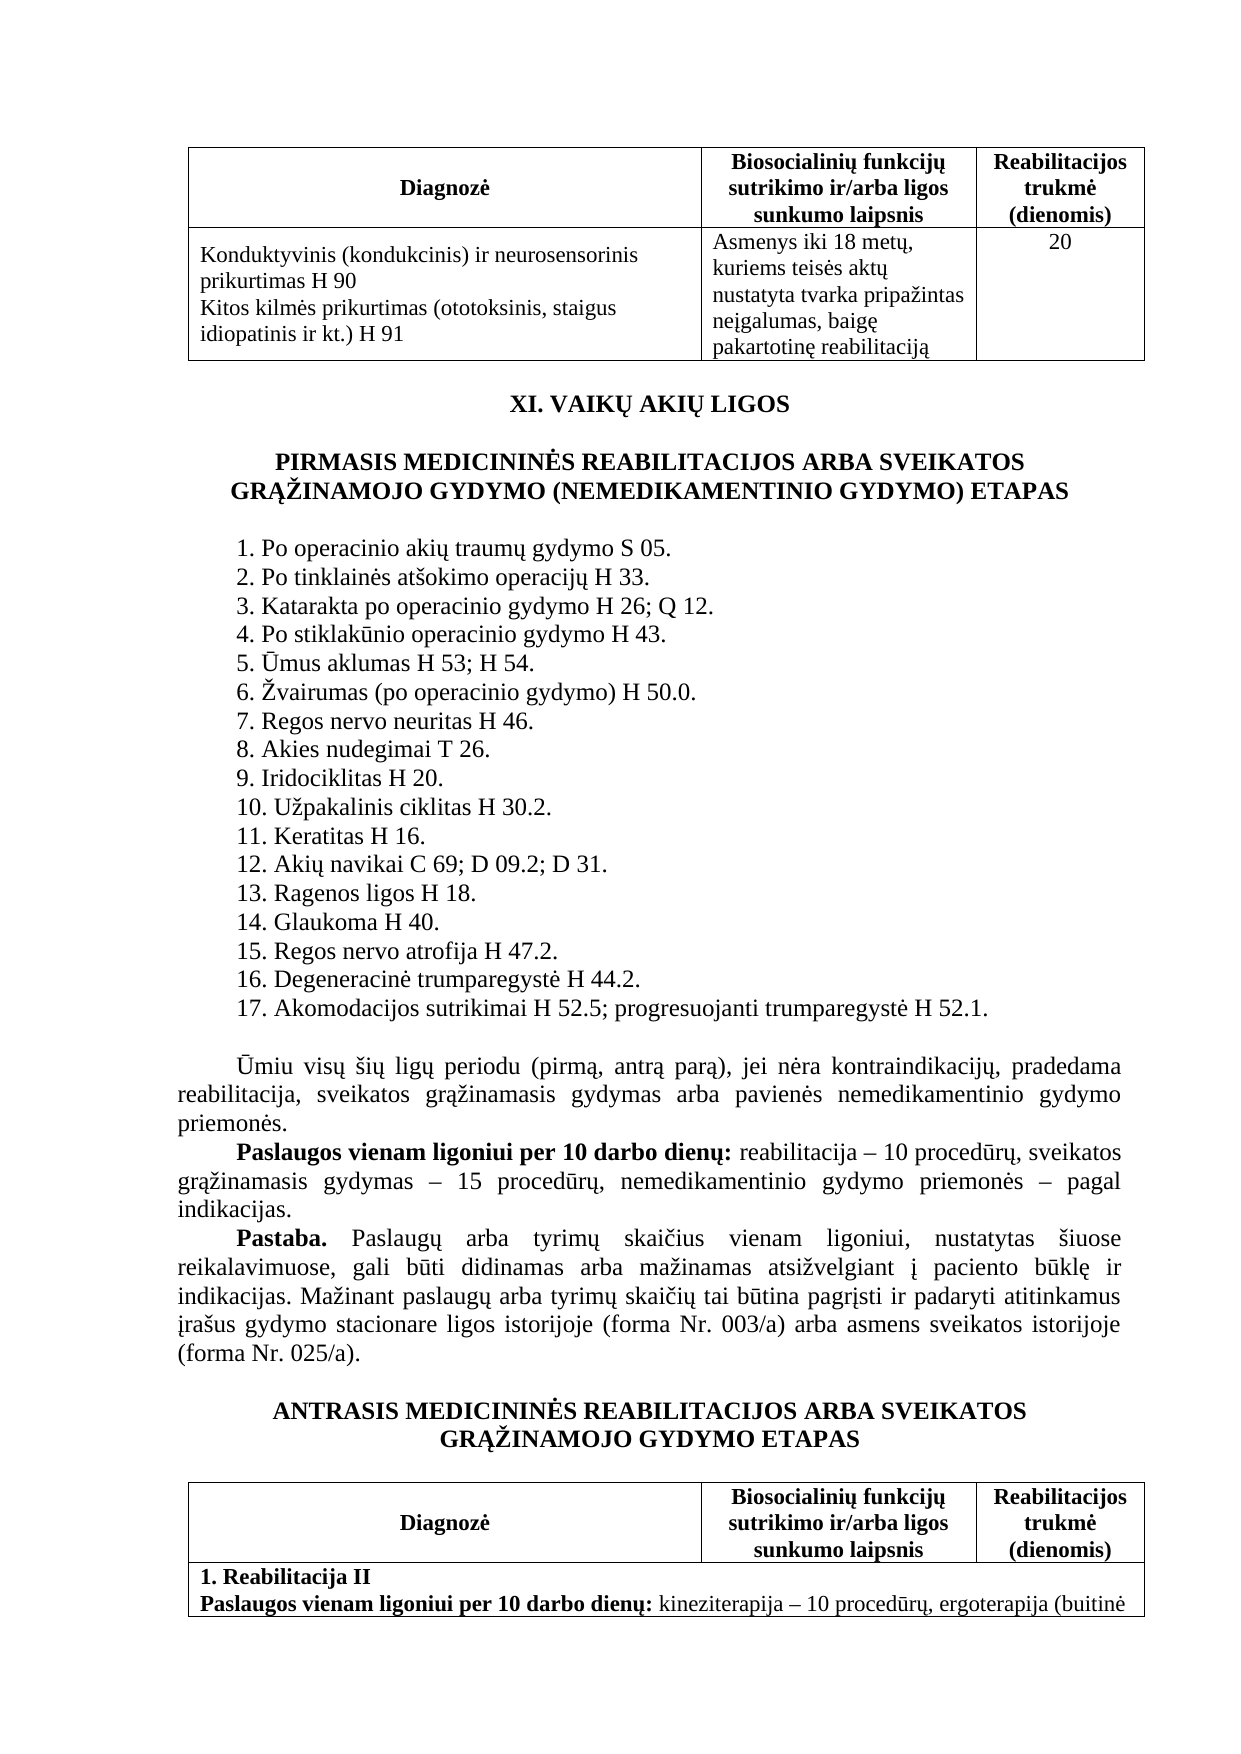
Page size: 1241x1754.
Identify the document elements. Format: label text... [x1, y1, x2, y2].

text 12. Akių navikai C 69; D 09.2; D 31. [177, 849, 1122, 878]
text 10. Užpakalinis ciklitas H 30.2. [177, 792, 1122, 821]
text 1. Po operacinio akių traumų gydymo S 05. [177, 533, 1122, 562]
text 9. Iridociklitas H 20. [177, 763, 1122, 792]
text 3. Katarakta po operacinio gydymo H 26; Q 12. [177, 591, 1122, 619]
text 6. Žvairumas (po operacinio gydymo) H 50.0. [177, 677, 1122, 706]
text 4. Po stiklakūnio operacinio gydymo H 43. [177, 619, 1122, 648]
table_header Reabilitacijos trukmė (dienomis) [977, 148, 1144, 227]
text 5. Ūmus aklumas H 53; H 54. [177, 648, 1122, 677]
text Ūmiu visų šių ligų periodu (pirmą, antrą parą), jei nėra kontraindikacijų, pradedama reabilitacija, sveikatos grąžinamasis gydymas arba pavienės nemedikamentinio gydymo priemonės. [177, 1051, 1122, 1137]
text 11. Keratitas H 16. [177, 821, 1122, 849]
table_cell Konduktyvinis (kondukcinis) ir neurosensorinis prikurtimas H 90 Kitos kilmės prikurtimas (ototoksinis, staigus idiopatinis ir kt.) H 91 [189, 228, 701, 360]
table_header Biosocialinių funkcijų sutrikimo ir/arba ligos sunkumo laipsnis [702, 1483, 976, 1562]
table_cell 20 [977, 228, 1144, 360]
text 8. Akies nudegimai T 26. [177, 734, 1122, 763]
table_cell 1. Reabilitacija II Paslaugos vienam ligoniui per 10 darbo dienų: kineziterapija – 10 procedūrų, ergoterapija (buitinė [189, 1563, 1144, 1616]
text ANTRASIS MEDICININĖS REABILITACIJOS arba Sveikatos Grąžinamojo Gydymo ETAPAS [177, 1396, 1122, 1453]
table_header Diagnozė [189, 148, 701, 227]
table_header Diagnozė [189, 1483, 701, 1562]
text Paslaugos vienam ligoniui per 10 darbo dienų: reabilitacija – 10 procedūrų, sveikatos grąžinamasis gydymas – 15 procedūrų, nemedikamentinio gydymo priemonės – pagal indikacijas. [177, 1137, 1122, 1223]
text PIRMASIS MEDICININĖS REABILITACIJOS arba Sveikatos Grąžinamojo Gydymo (nemedikamentinio gydymo) ETAPAS [177, 447, 1122, 504]
text 2. Po tinklainės atšokimo operacijų H 33. [177, 562, 1122, 591]
text 7. Regos nervo neuritas H 46. [177, 706, 1122, 734]
text Pastaba. Paslaugų arba tyrimų skaičius vienam ligoniui, nustatytas šiuose reikalavimuose, gali būti didinamas arba mažinamas atsižvelgiant į paciento būklę ir indikacijas. Mažinant paslaugų arba tyrimų skaičių tai būtina pagrįsti ir padaryti atitinkamus įrašus gydymo stacionare ligos istorijoje (forma Nr. 003/a) arba asmens sveikatos istorijoje (forma Nr. 025/a). [177, 1223, 1122, 1367]
text 16. Degeneracinė trumparegystė H 44.2. [177, 964, 1122, 993]
text 17. Akomodacijos sutrikimai H 52.5; progresuojanti trumparegystė H 52.1. [177, 993, 1122, 1022]
table_header Reabilitacijos trukmė (dienomis) [977, 1483, 1144, 1562]
text 15. Regos nervo atrofija H 47.2. [177, 936, 1122, 964]
table_header Biosocialinių funkcijų sutrikimo ir/arba ligos sunkumo laipsnis [702, 148, 976, 227]
table_cell Asmenys iki 18 metų, kuriems teisės aktų nustatyta tvarka pripažintas neįgalumas, baigę pakartotinę reabilitaciją [702, 228, 976, 360]
text 13. Ragenos ligos H 18. [177, 878, 1122, 907]
text 14. Glaukoma H 40. [177, 907, 1122, 936]
text XI. Vaikų akių ligos [177, 389, 1122, 418]
